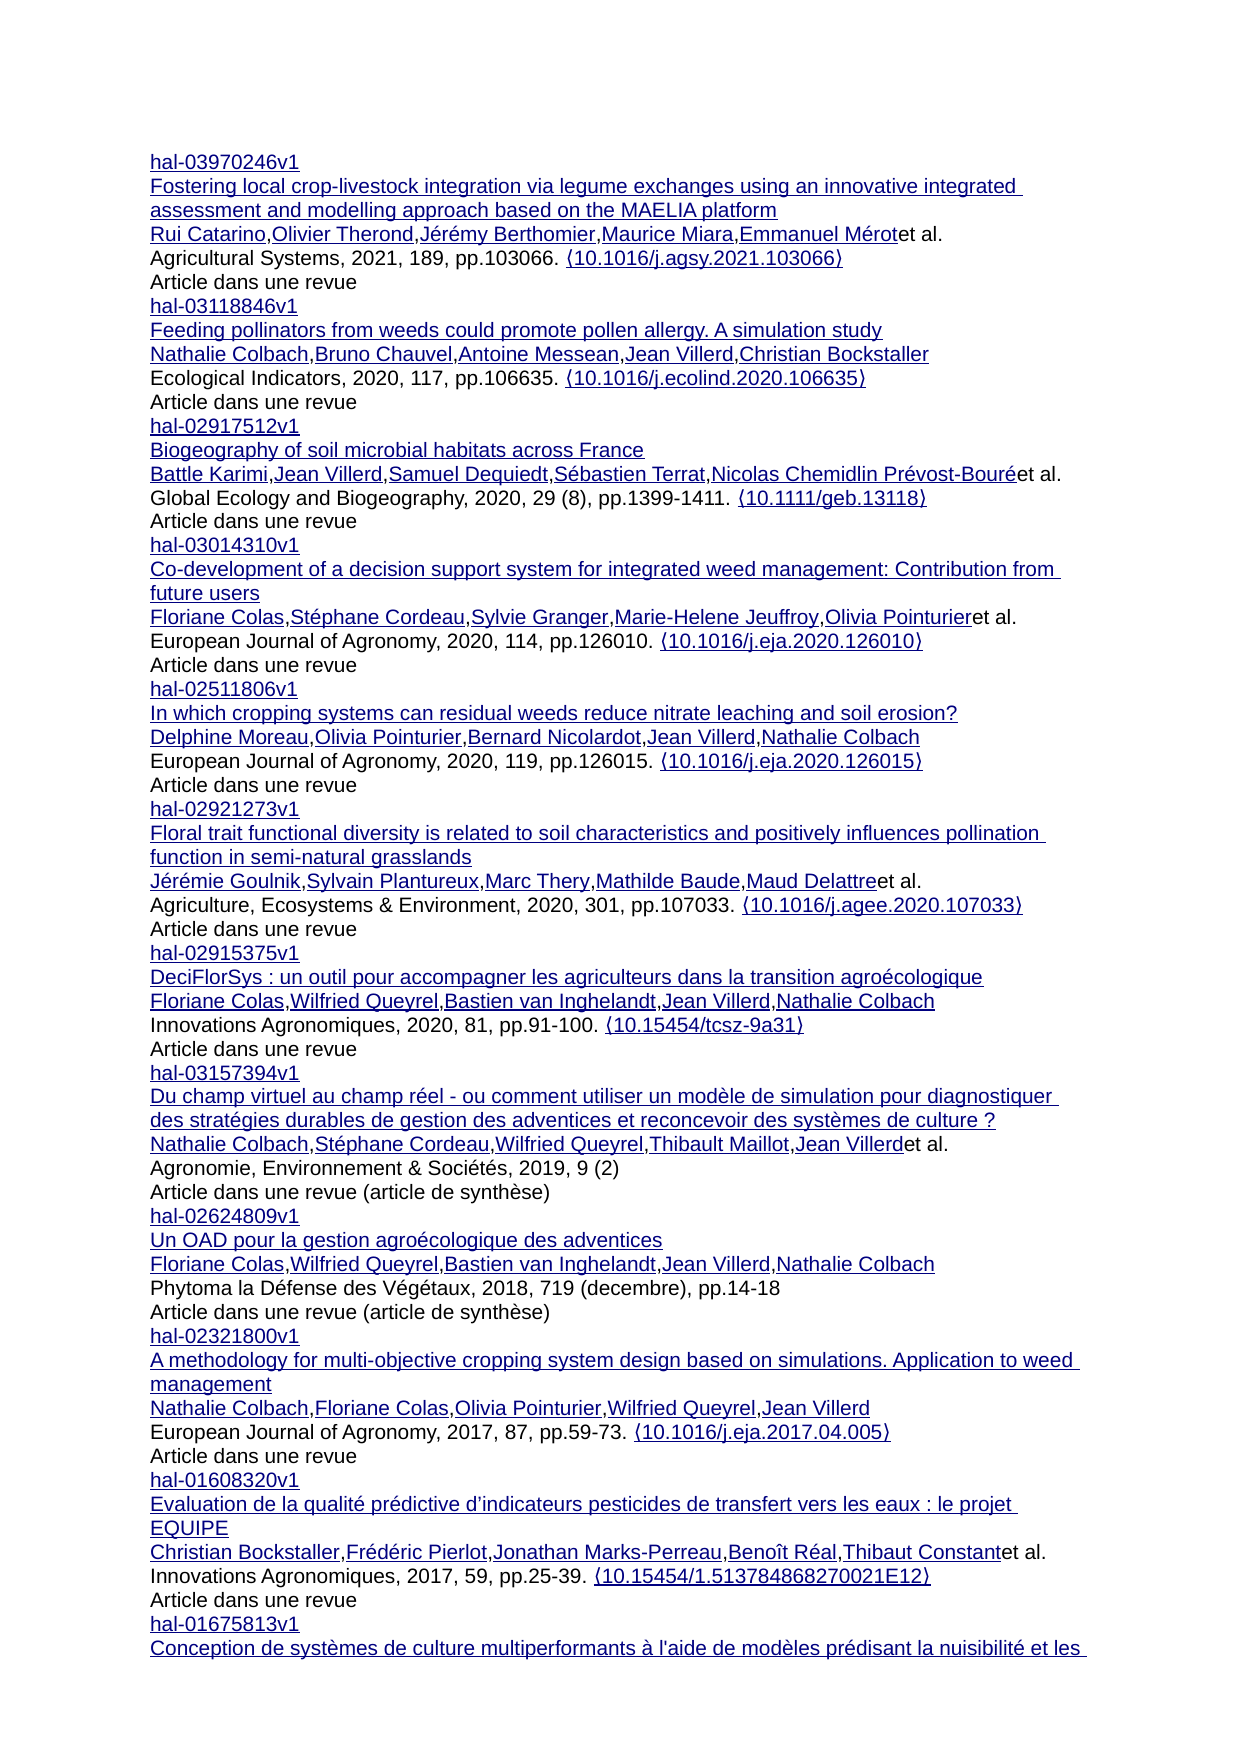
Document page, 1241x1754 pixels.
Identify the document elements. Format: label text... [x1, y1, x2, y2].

table_cell Un OAD pour la gestion agroécologique des adventices Floriane Colas,Wilfried Queyrel,Bastien van Inghelandt,Jean Villerd,Nathalie Colbach Phytoma la Défense des Végétaux, 2018, 719 (decembre), pp.14-18 Article dans une revue (article de synthèse) hal-02321800v1 [150, 1228, 1090, 1348]
table_cell Fostering local crop-livestock integration via legume exchanges using an innovative integrated assessment and modelling approach based on the MAELIA platform Rui Catarino,Olivier Therond,Jérémy Berthomier,Maurice Miara,Emmanuel Mérotet al. Agricultural Systems, 2021, 189, pp.103066. ⟨10.1016/j.agsy.2021.103066⟩ Article dans une revue hal-03118846v1 [150, 174, 1090, 318]
table_cell Co-development of a decision support system for integrated weed management: Contribution from future users Floriane Colas,Stéphane Cordeau,Sylvie Granger,Marie-Helene Jeuffroy,Olivia Pointurieret al. European Journal of Agronomy, 2020, 114, pp.126010. ⟨10.1016/j.eja.2020.126010⟩ Article dans une revue hal-02511806v1 [150, 557, 1090, 701]
table_cell Du champ virtuel au champ réel - ou comment utiliser un modèle de simulation pour diagnostiquer des stratégies durables de gestion des adventices et reconcevoir des systèmes de culture ? Nathalie Colbach,Stéphane Cordeau,Wilfried Queyrel,Thibault Maillot,Jean Villerdet al. Agronomie, Environnement & Sociétés, 2019, 9 (2) Article dans une revue (article de synthèse) hal-02624809v1 [150, 1084, 1090, 1228]
table_cell Biogeography of soil microbial habitats across France Battle Karimi,Jean Villerd,Samuel Dequiedt,Sébastien Terrat,Nicolas Chemidlin Prévost-Bouréet al. Global Ecology and Biogeography, 2020, 29 (8), pp.1399-1411. ⟨10.1111/geb.13118⟩ Article dans une revue hal-03014310v1 [150, 438, 1090, 557]
table_cell DeciFlorSys : un outil pour accompagner les agriculteurs dans la transition agroécologique Floriane Colas,Wilfried Queyrel,Bastien van Inghelandt,Jean Villerd,Nathalie Colbach Innovations Agronomiques, 2020, 81, pp.91-100. ⟨10.15454/tcsz-9a31⟩ Article dans une revue hal-03157394v1 [150, 965, 1090, 1084]
table_cell hal-03970246v1 [150, 150, 1090, 174]
table_cell Conception de systèmes de culture multiperformants à l'aide de modèles prédisant la nuisibilité et les [150, 1635, 1090, 1659]
table_cell Floral trait functional diversity is related to soil characteristics and positively influences pollination function in semi-natural grasslands Jérémie Goulnik,Sylvain Plantureux,Marc Thery,Mathilde Baude,Maud Delattreet al. Agriculture, Ecosystems & Environment, 2020, 301, pp.107033. ⟨10.1016/j.agee.2020.107033⟩ Article dans une revue hal-02915375v1 [150, 821, 1090, 964]
table_cell A methodology for multi-objective cropping system design based on simulations. Application to weed management Nathalie Colbach,Floriane Colas,Olivia Pointurier,Wilfried Queyrel,Jean Villerd European Journal of Agronomy, 2017, 87, pp.59-73. ⟨10.1016/j.eja.2017.04.005⟩ Article dans une revue hal-01608320v1 [150, 1348, 1090, 1492]
table_cell Feeding pollinators from weeds could promote pollen allergy. A simulation study Nathalie Colbach,Bruno Chauvel,Antoine Messean,Jean Villerd,Christian Bockstaller Ecological Indicators, 2020, 117, pp.106635. ⟨10.1016/j.ecolind.2020.106635⟩ Article dans une revue hal-02917512v1 [150, 318, 1090, 437]
table_cell Evaluation de la qualité prédictive d’indicateurs pesticides de transfert vers les eaux : le projet EQUIPE Christian Bockstaller,Frédéric Pierlot,Jonathan Marks-Perreau,Benoît Réal,Thibaut Constantet al. Innovations Agronomiques, 2017, 59, pp.25-39. ⟨10.15454/1.513784868270021E12⟩ Article dans une revue hal-01675813v1 [150, 1492, 1090, 1635]
table_cell In which cropping systems can residual weeds reduce nitrate leaching and soil erosion? Delphine Moreau,Olivia Pointurier,Bernard Nicolardot,Jean Villerd,Nathalie Colbach European Journal of Agronomy, 2020, 119, pp.126015. ⟨10.1016/j.eja.2020.126015⟩ Article dans une revue hal-02921273v1 [150, 701, 1090, 821]
